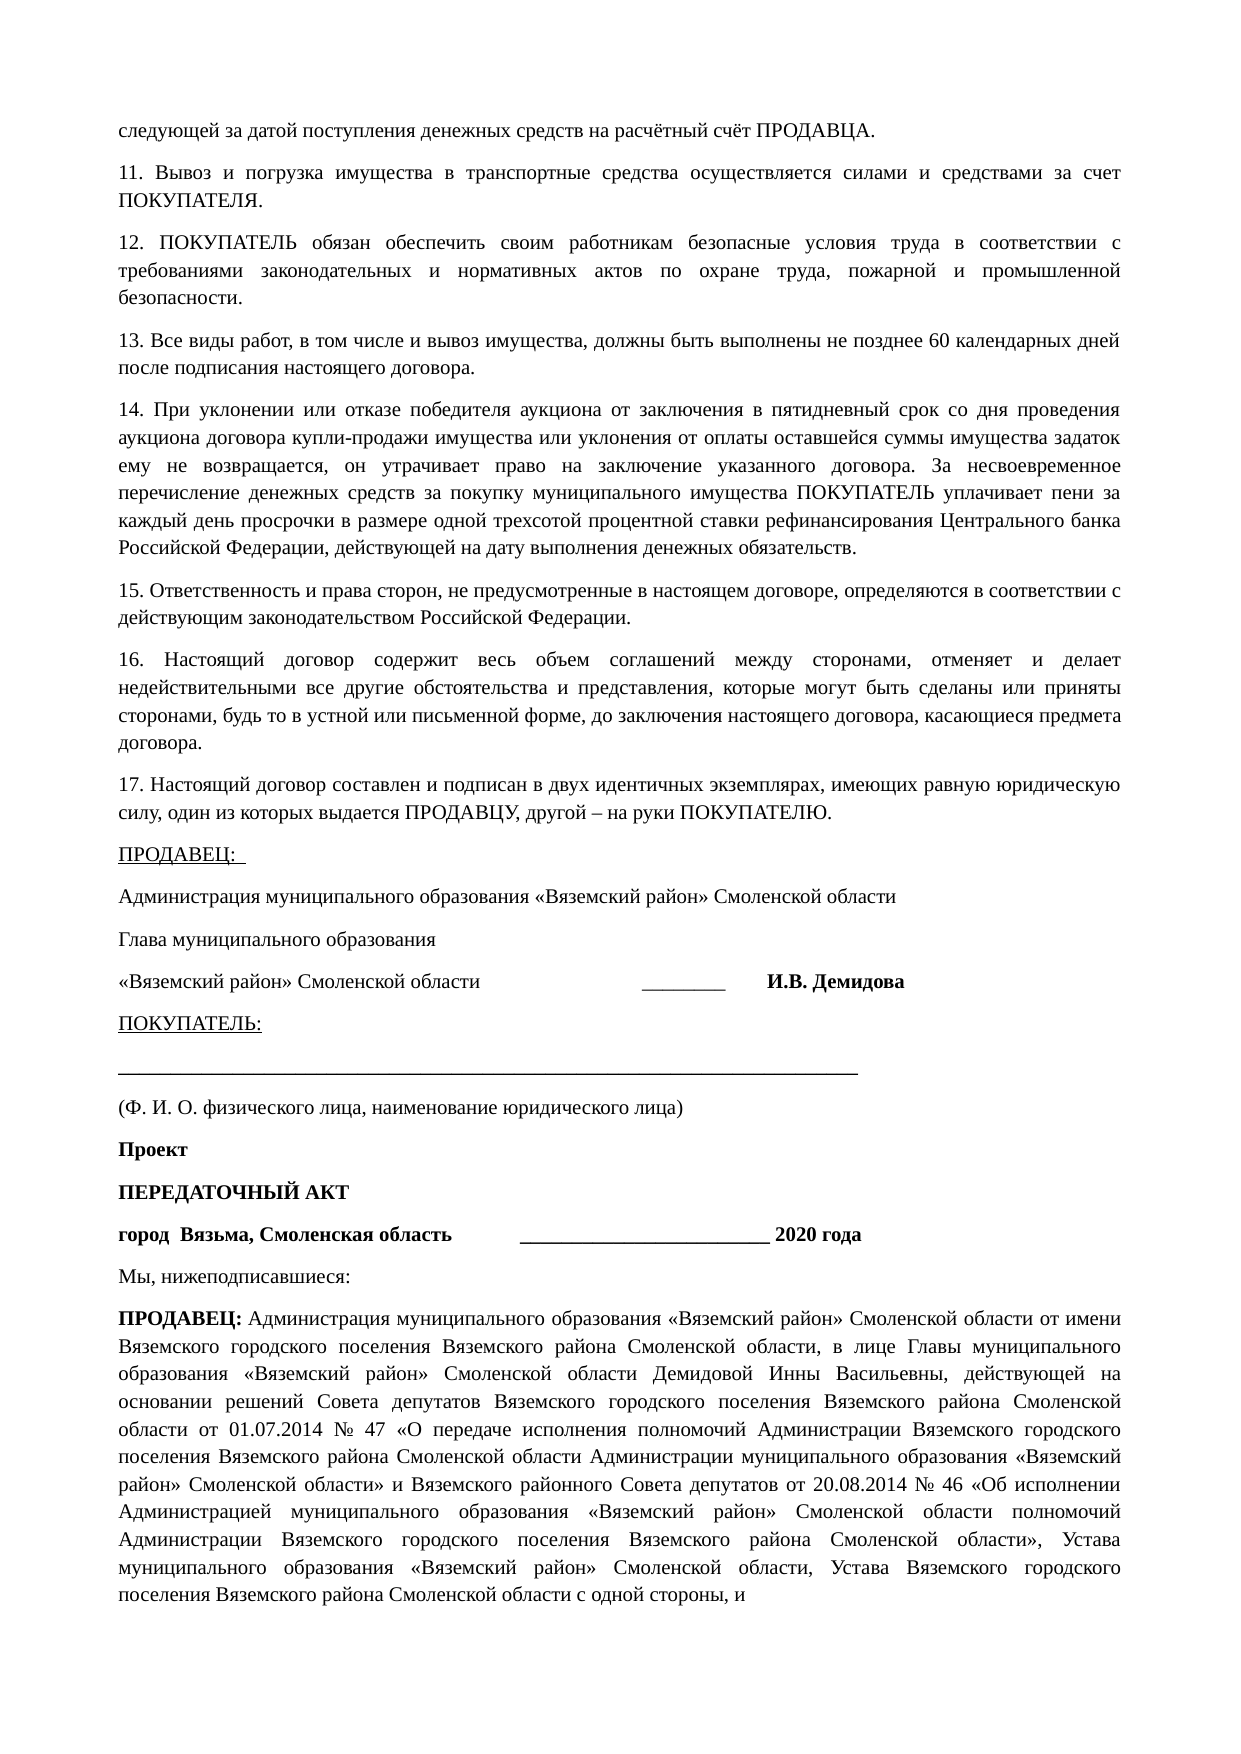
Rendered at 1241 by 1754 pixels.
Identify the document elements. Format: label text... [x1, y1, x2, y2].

table_cell следующей за датой поступления денежных средств на расчётный счёт ПРОДАВЦА. 11. Вывоз и погрузка имущества в транспортные средства осуществляется силами и средствами за счет ПОКУПАТЕЛЯ. 12. ПОКУПАТЕЛЬ обязан обеспечить своим работникам безопасные условия труда в соответствии с требованиями законодательных и нормативных актов по охране труда, пожарной и промышленной безопасности. 13. Все виды работ, в том числе и вывоз имущества, должны быть выполнены не позднее 60 календарных дней после подписания настоящего договора. 14. При уклонении или отказе победителя аукциона от заключения в пятидневный срок со дня проведения аукциона договора купли-продажи имущества или уклонения от оплаты оставшейся суммы имущества задаток ему не возвращается, он утрачивает право на заключение указанного договора. За несвоевременное перечисление денежных средств за покупку муниципального имущества ПОКУПАТЕЛЬ уплачивает пени за каждый день просрочки в размере одной трехсотой процентной ставки рефинансирования Центрального банка Российской Федерации, действующей на дату выполнения денежных обязательств. 15. Ответственность и права сторон, не предусмотренные в настоящем договоре, определяются в соответствии с действующим законодательством Российской Федерации. 16. Настоящий договор содержит весь объем соглашений между сторонами, отменяет и делает недействительными все другие обстоятельства и представления, которые могут быть сделаны или приняты сторонами, будь то в устной или письменной форме, до заключения настоящего договора, касающиеся предмета договора. 17. Настоящий договор составлен и подписан в двух идентичных экземплярах, имеющих равную юридическую силу, один из которых выдается ПРОДАВЦУ, другой – на руки ПОКУПАТЕЛЮ. ПРОДАВЕЦ: Администрация муниципального образования «Вяземский район» Смоленской области Глава муниципального образования «Вяземский район» Смоленской области ________ И.В. Демидова ПОКУПАТЕЛЬ: _______________________________________________________________________ (Ф. И. О. физического лица, наименование юридического лица) Проект ПЕРЕДАТОЧНЫЙ АКТ город Вязьма, Смоленская область ________________________ 2020 года Мы, нижеподписавшиеся: ПРОДАВЕЦ: Администрация муниципального образования «Вяземский район» Смоленской области от имени Вяземского городского поселения Вяземского района Смоленской области, в лице Главы муниципального образования «Вяземский район» Смоленской области Демидовой Инны Васильевны, действующей на основании решений Совета депутатов Вяземского городского поселения Вяземского района Смоленской области от 01.07.2014 № 47 «О передаче исполнения полномочий Администрации Вяземского городского поселения Вяземского района Смоленской области Администрации муниципального образования «Вяземский район» Смоленской области» и Вяземского районного Совета депутатов от 20.08.2014 № 46 «Об исполнении Администрацией муниципального образования «Вяземский район» Смоленской области полномочий Администрации Вяземского городского поселения Вяземского района Смоленской области», Устава муниципального образования «Вяземский район» Смоленской области, Устава Вяземского городского поселения Вяземского района Смоленской области с одной стороны, и [118, 118, 1122, 1624]
